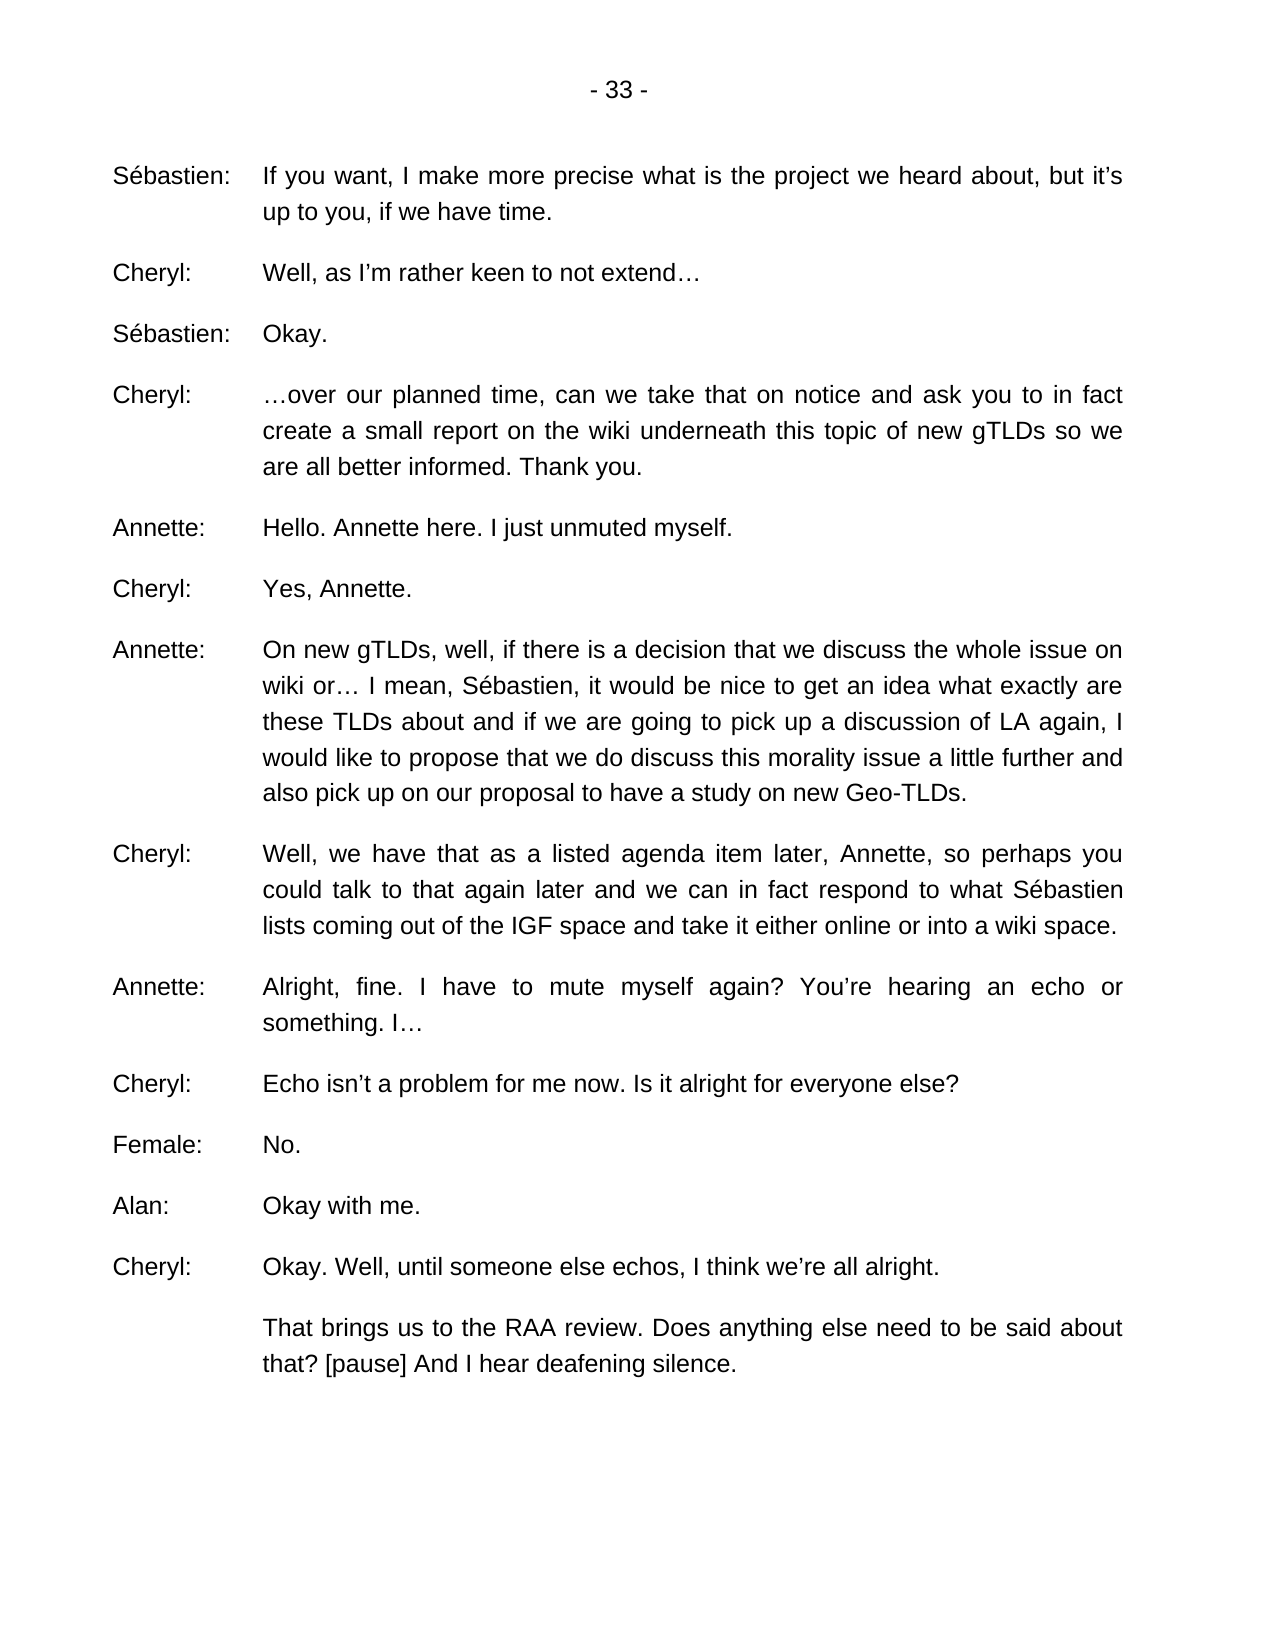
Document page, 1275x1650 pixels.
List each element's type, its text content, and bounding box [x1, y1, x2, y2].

text Cheryl: Well, we have that as a listed agenda item later, Annette, so perhaps you could talk to that again later and we can in fact respond to what Sébastien lists coming out of the IGF space and take it either online or into a wiki space. [112, 839, 1125, 940]
text Alan: Okay with me. [112, 1191, 1125, 1220]
text Sébastien: If you want, I make more precise what is the project we heard about, but it’s up to you, if we have time. [112, 161, 1125, 226]
text Cheryl: Yes, Annette. [112, 574, 1125, 602]
text Annette: Alright, fine. I have to mute myself again? You’re hearing an echo or something. I… [112, 972, 1125, 1037]
text Annette: On new gTLDs, well, if there is a decision that we discuss the whole issue on wiki or… I mean, Sébastien, it would be nice to get an idea what exactly are these TLDs about and if we are going to pick up a discussion of LA again, I would like to propose that we do discuss this morality issue a little further and also pick up on our proposal to have a study on new Geo-TLDs. [112, 635, 1125, 807]
text Cheryl: …over our planned time, can we take that on notice and ask you to in fact create a small report on the wiki underneath this topic of new gTLDs so we are all better informed. Thank you. [112, 380, 1125, 481]
text Cheryl: Well, as I’m rather keen to not extend… [112, 258, 1125, 287]
text That brings us to the RAA review. Does anything else need to be said about that? [pause] And I hear deafening silence. [112, 1313, 1125, 1377]
text Cheryl: Echo isn’t a problem for me now. Is it alright for everyone else? [112, 1069, 1125, 1098]
text Sébastien: Okay. [112, 319, 1125, 348]
text Annette: Hello. Annette here. I just unmuted myself. [112, 513, 1125, 542]
text Cheryl: Okay. Well, until someone else echos, I think we’re all alright. [112, 1252, 1125, 1281]
text Female: No. [112, 1130, 1125, 1159]
